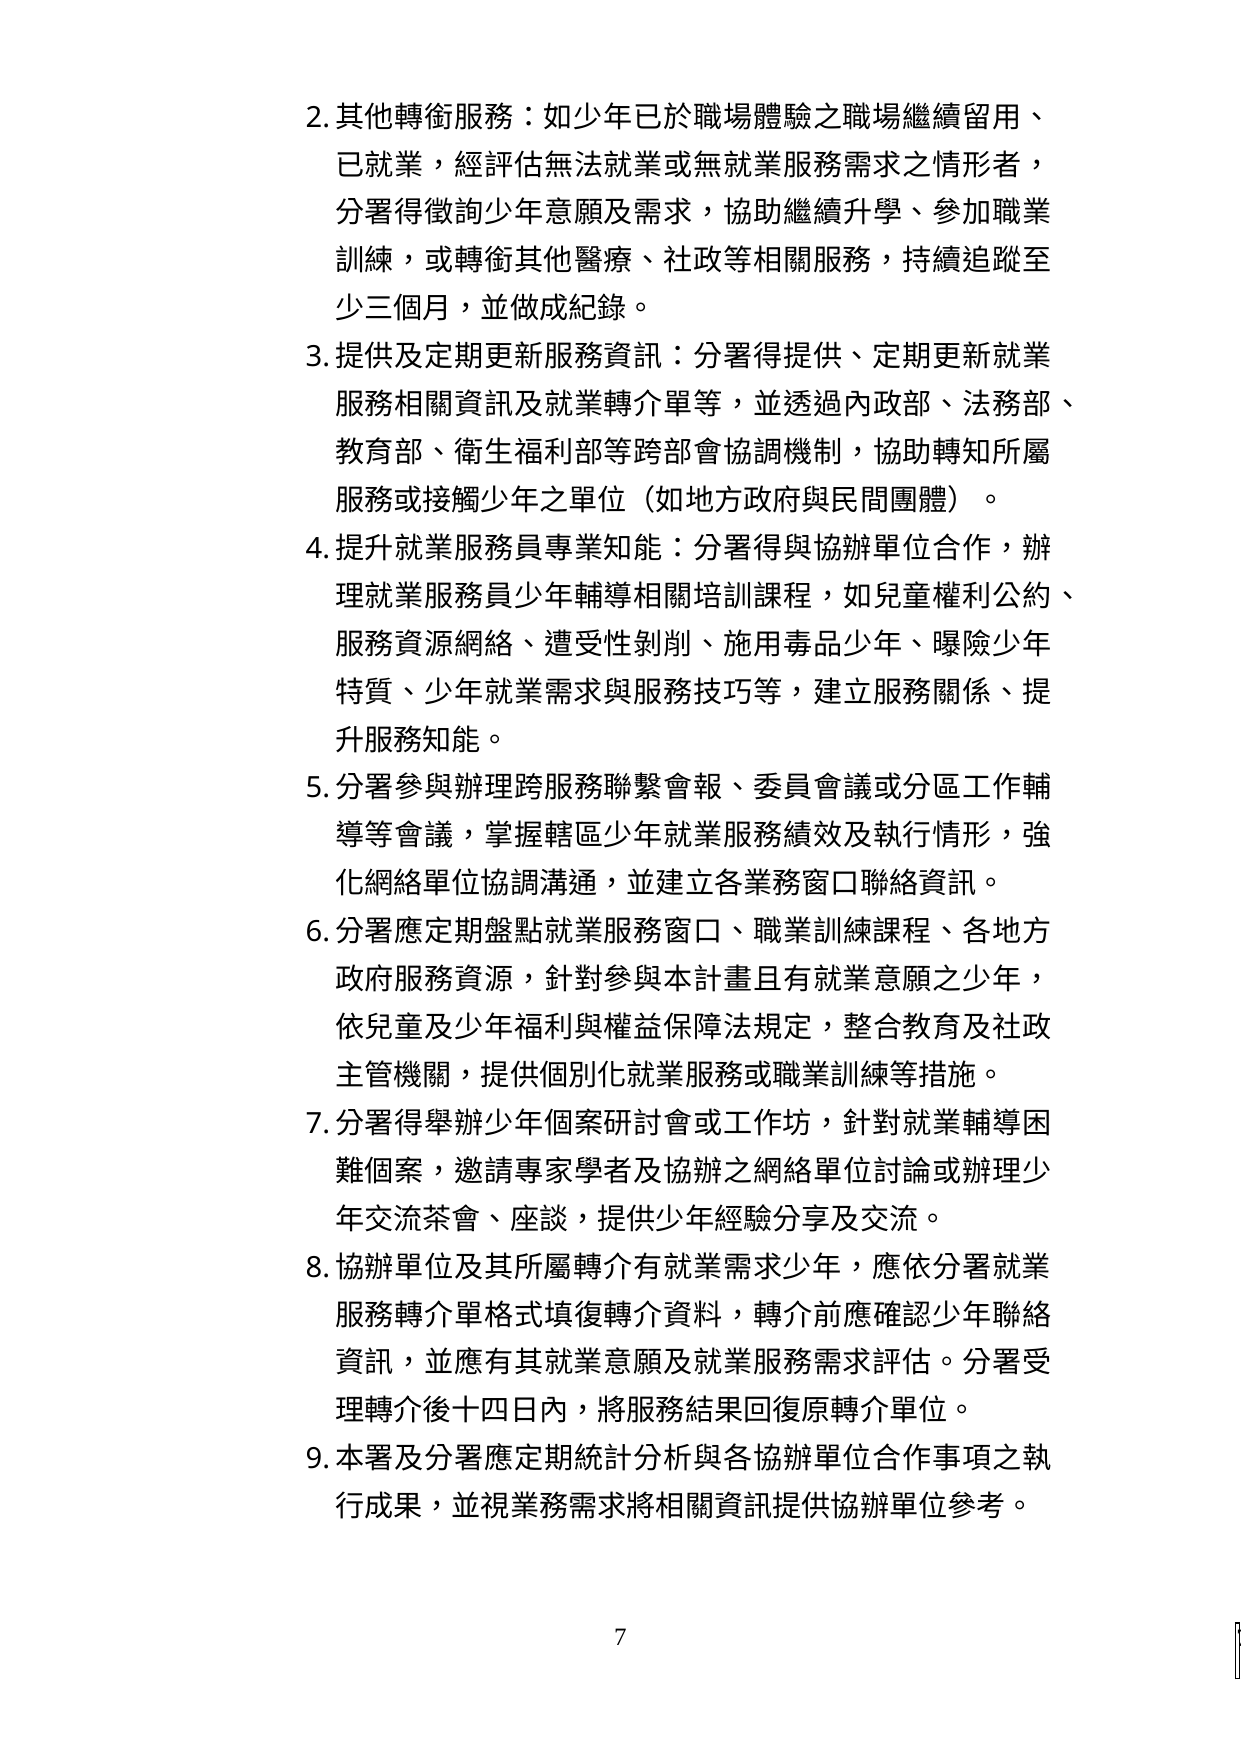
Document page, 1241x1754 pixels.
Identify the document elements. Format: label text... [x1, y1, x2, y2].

list 其他轉銜服務：如少年已於職場體驗之職場繼續留用、已就業，經評估無法就業或無就業服務需求之情形者，分署得徵詢少年意願及需求，協助繼續升學、參加職業訓練，或轉銜其他醫療、社政等相關服務，持續追蹤至少三個月，並做成紀錄。 [305, 89, 1053, 328]
list 分署參與辦理跨服務聯繫會報、委員會議或分區工作輔導等會議，掌握轄區少年就業服務績效及執行情形，強化網絡單位協調溝通，並建立各業務窗口聯絡資訊。 [305, 759, 1053, 903]
list 提供及定期更新服務資訊：分署得提供、定期更新就業服務相關資訊及就業轉介單等，並透過內政部、法務部、教育部、衛生福利部等跨部會協調機制，協助轉知所屬服務或接觸少年之單位（如地方政府與民間團體）。 [305, 328, 1053, 520]
list 提升就業服務員專業知能：分署得與協辦單位合作，辦理就業服務員少年輔導相關培訓課程，如兒童權利公約、服務資源網絡、遭受性剝削、施用毒品少年、曝險少年特質、少年就業需求與服務技巧等，建立服務關係、提升服務知能。 [305, 520, 1053, 759]
list 分署得舉辦少年個案研討會或工作坊，針對就業輔導困難個案，邀請專家學者及協辦之網絡單位討論或辦理少年交流茶會、座談，提供少年經驗分享及交流。 [305, 1095, 1053, 1239]
list 分署應定期盤點就業服務窗口、職業訓練課程、各地方政府服務資源，針對參與本計畫且有就業意願之少年，依兒童及少年福利與權益保障法規定，整合教育及社政主管機關，提供個別化就業服務或職業訓練等措施。 [305, 903, 1053, 1095]
list 本署及分署應定期統計分析與各協辦單位合作事項之執行成果，並視業務需求將相關資訊提供協辦單位參考。 [305, 1430, 1053, 1526]
list 協辦單位及其所屬轉介有就業需求少年，應依分署就業服務轉介單格式填復轉介資料，轉介前應確認少年聯絡資訊，並應有其就業意願及就業服務需求評估。分署受理轉介後十四日內，將服務結果回復原轉介單位。 [305, 1239, 1053, 1430]
